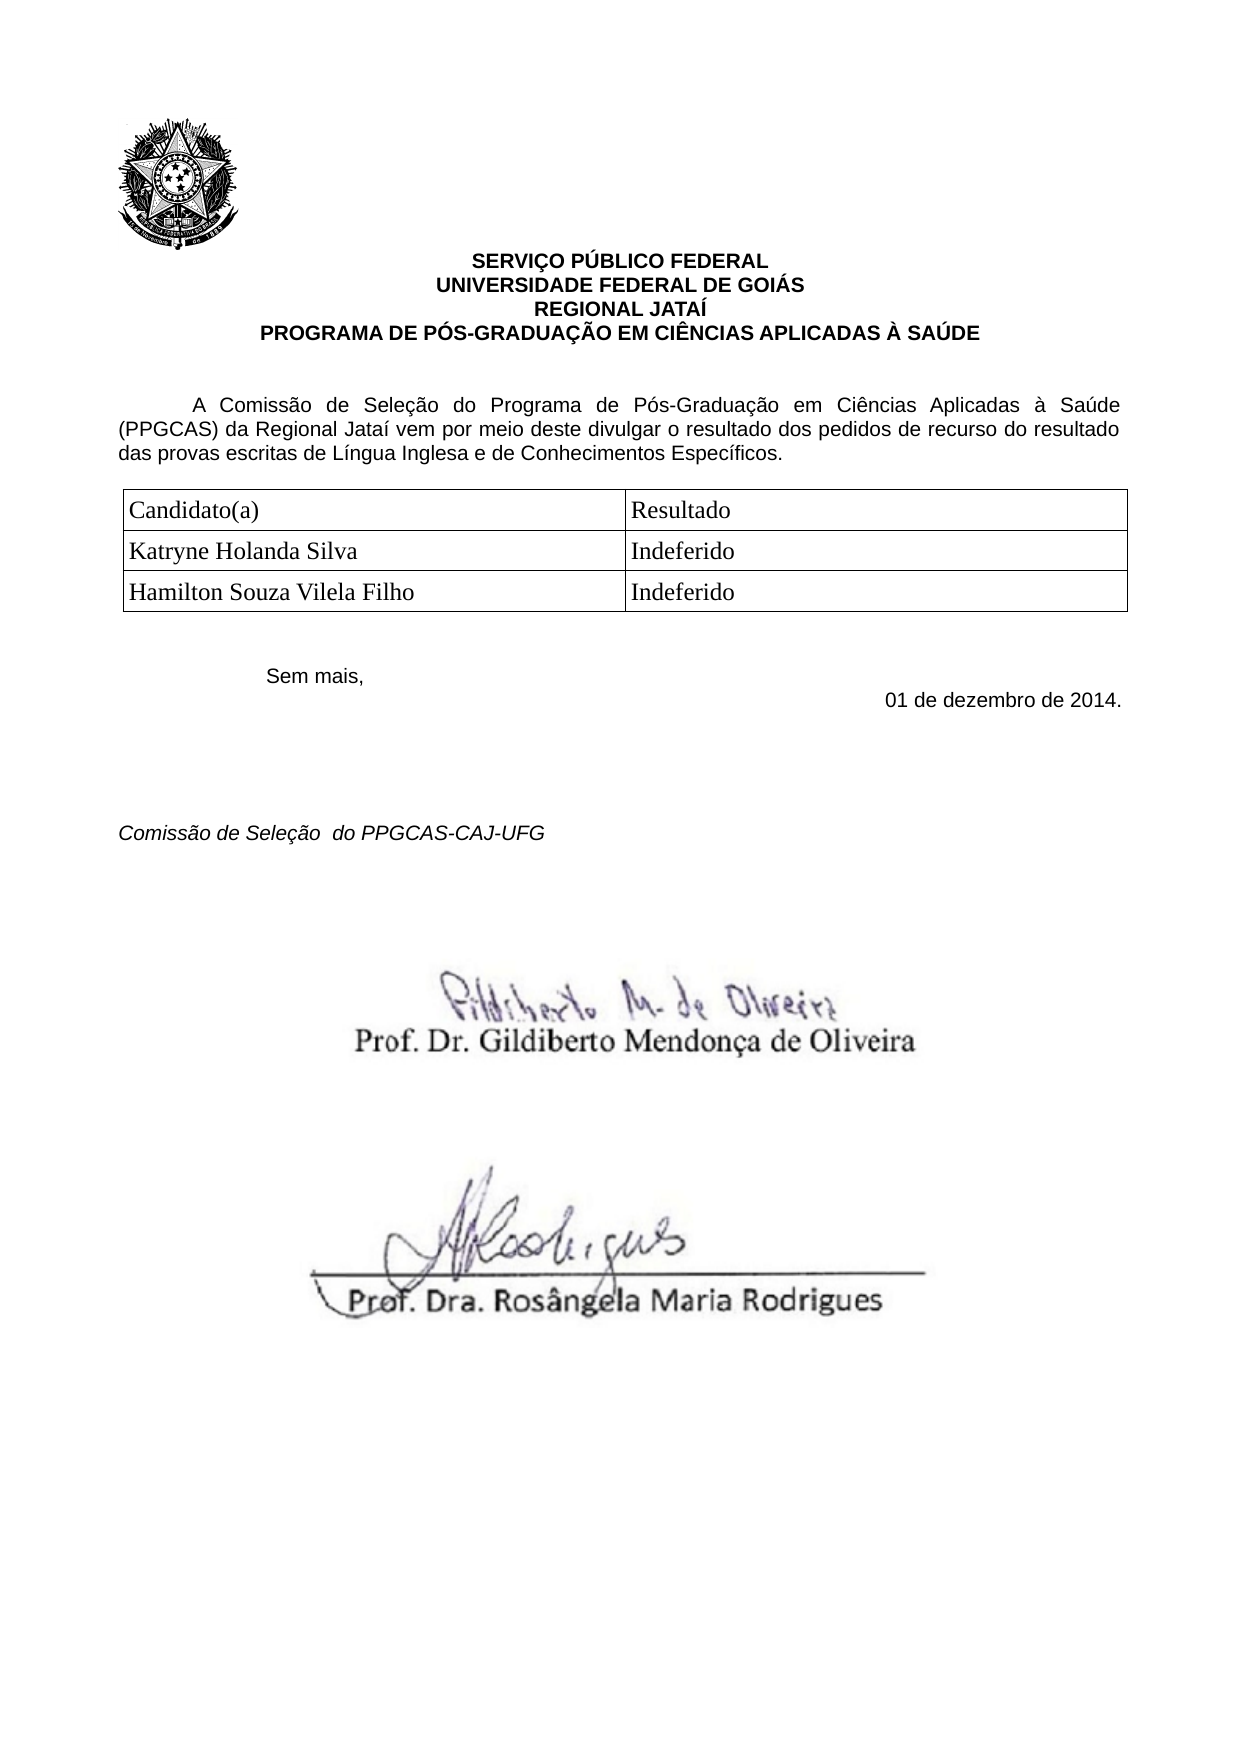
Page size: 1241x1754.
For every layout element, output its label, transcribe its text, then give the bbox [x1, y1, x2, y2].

text Sem mais, [118, 664, 1122, 688]
table_cell Katryne Holanda Silva [124, 531, 625, 570]
table_header Resultado [626, 490, 1127, 530]
text A Comissão de Seleção do Programa de Pós-Graduação em Ciências Aplicadas à Saúde (PPGCAS) da Regional Jataí vem por meio deste divulgar o resultado dos pedidos de recurso do resultado das provas escritas de Língua Inglesa e de Conhecimentos Específicos. [118, 393, 1122, 465]
table_cell Indeferido [626, 531, 1127, 570]
picture [280, 1155, 960, 1328]
text REGIONAL JATAÍ [118, 297, 1122, 321]
table_cell Indeferido [626, 571, 1127, 611]
text SERVIÇO PÚBLICO FEDERAL [118, 249, 1122, 273]
text PROGRAMA DE PÓS-GRADUAÇÃO EM CIÊNCIAS APLICADAS À SAÚDE [118, 321, 1122, 345]
table_header Candidato(a) [124, 490, 625, 530]
picture [277, 906, 964, 1077]
table_cell Hamilton Souza Vilela Filho [124, 571, 625, 611]
text Comissão de Seleção do PPGCAS-CAJ-UFG [118, 821, 1122, 844]
text UNIVERSIDADE FEDERAL DE GOIÁS [118, 273, 1122, 297]
text 01 de dezembro de 2014. [118, 688, 1122, 712]
